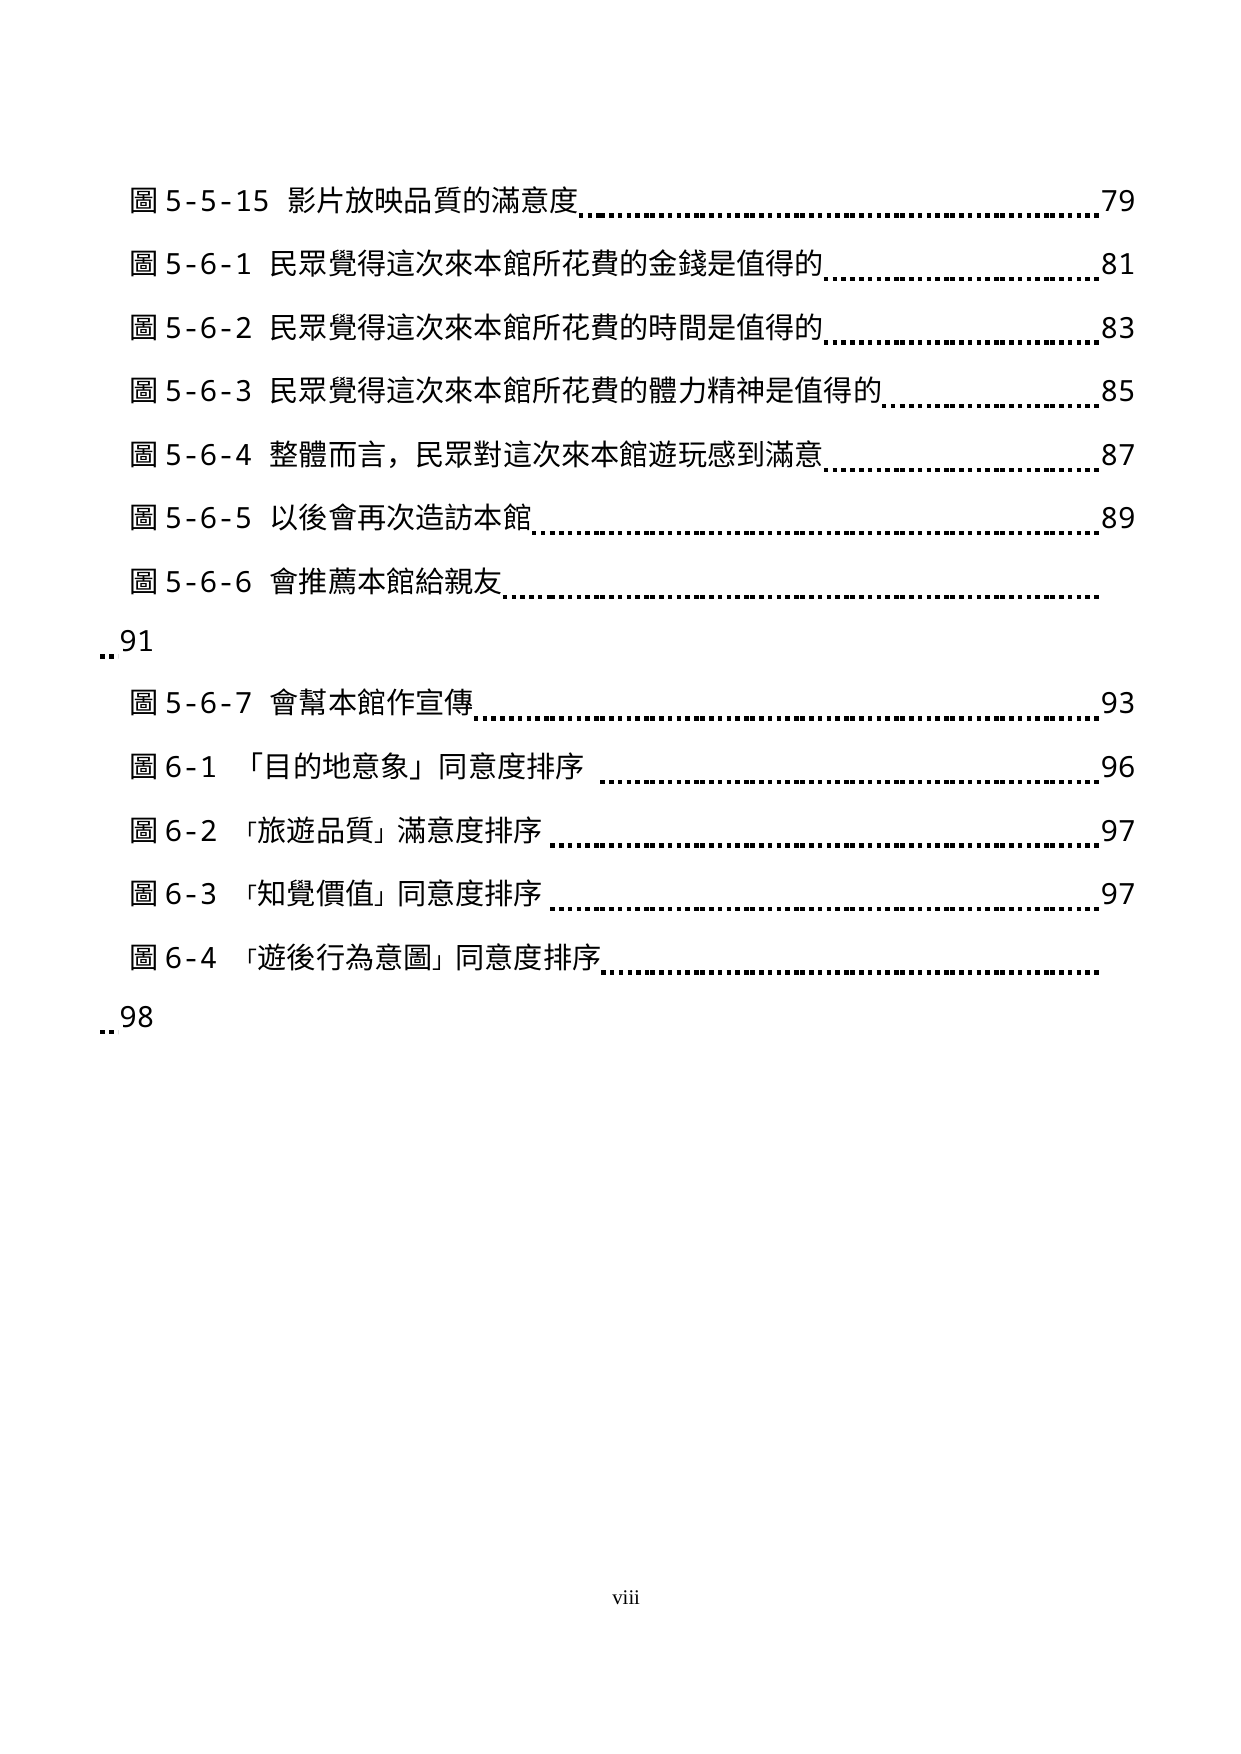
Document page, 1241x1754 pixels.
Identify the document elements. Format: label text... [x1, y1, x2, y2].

text 圖5-6-6 會推薦本館給親友 91 [100, 558, 1152, 660]
text 圖5-6-4 整體而言，民眾對這次來本館遊玩感到滿意 87 [100, 431, 1152, 474]
text 圖5-6-3 民眾覺得這次來本館所花費的體力精神是值得的 85 [100, 368, 1152, 410]
text 圖5-6-2 民眾覺得這次來本館所花費的時間是值得的 83 [100, 304, 1152, 347]
text 圖6-3 「知覺價值」同意度排序 97 [100, 871, 1152, 913]
text 圖5-6-7 會幫本館作宣傳 93 [100, 680, 1152, 722]
text 圖5-6-5 以後會再次造訪本館 89 [100, 495, 1152, 537]
text 圖6-4 「遊後行為意圖」同意度排序 98 [100, 934, 1152, 1036]
text 圖6-1 「目的地意象」同意度排序 96 [100, 744, 1152, 786]
text 圖6-2 「旅遊品質」滿意度排序 97 [100, 807, 1152, 849]
text 圖5-6-1 民眾覺得這次來本館所花費的金錢是值得的 81 [100, 241, 1152, 283]
text 圖5-5-15 影片放映品質的滿意度 79 [100, 177, 1152, 219]
